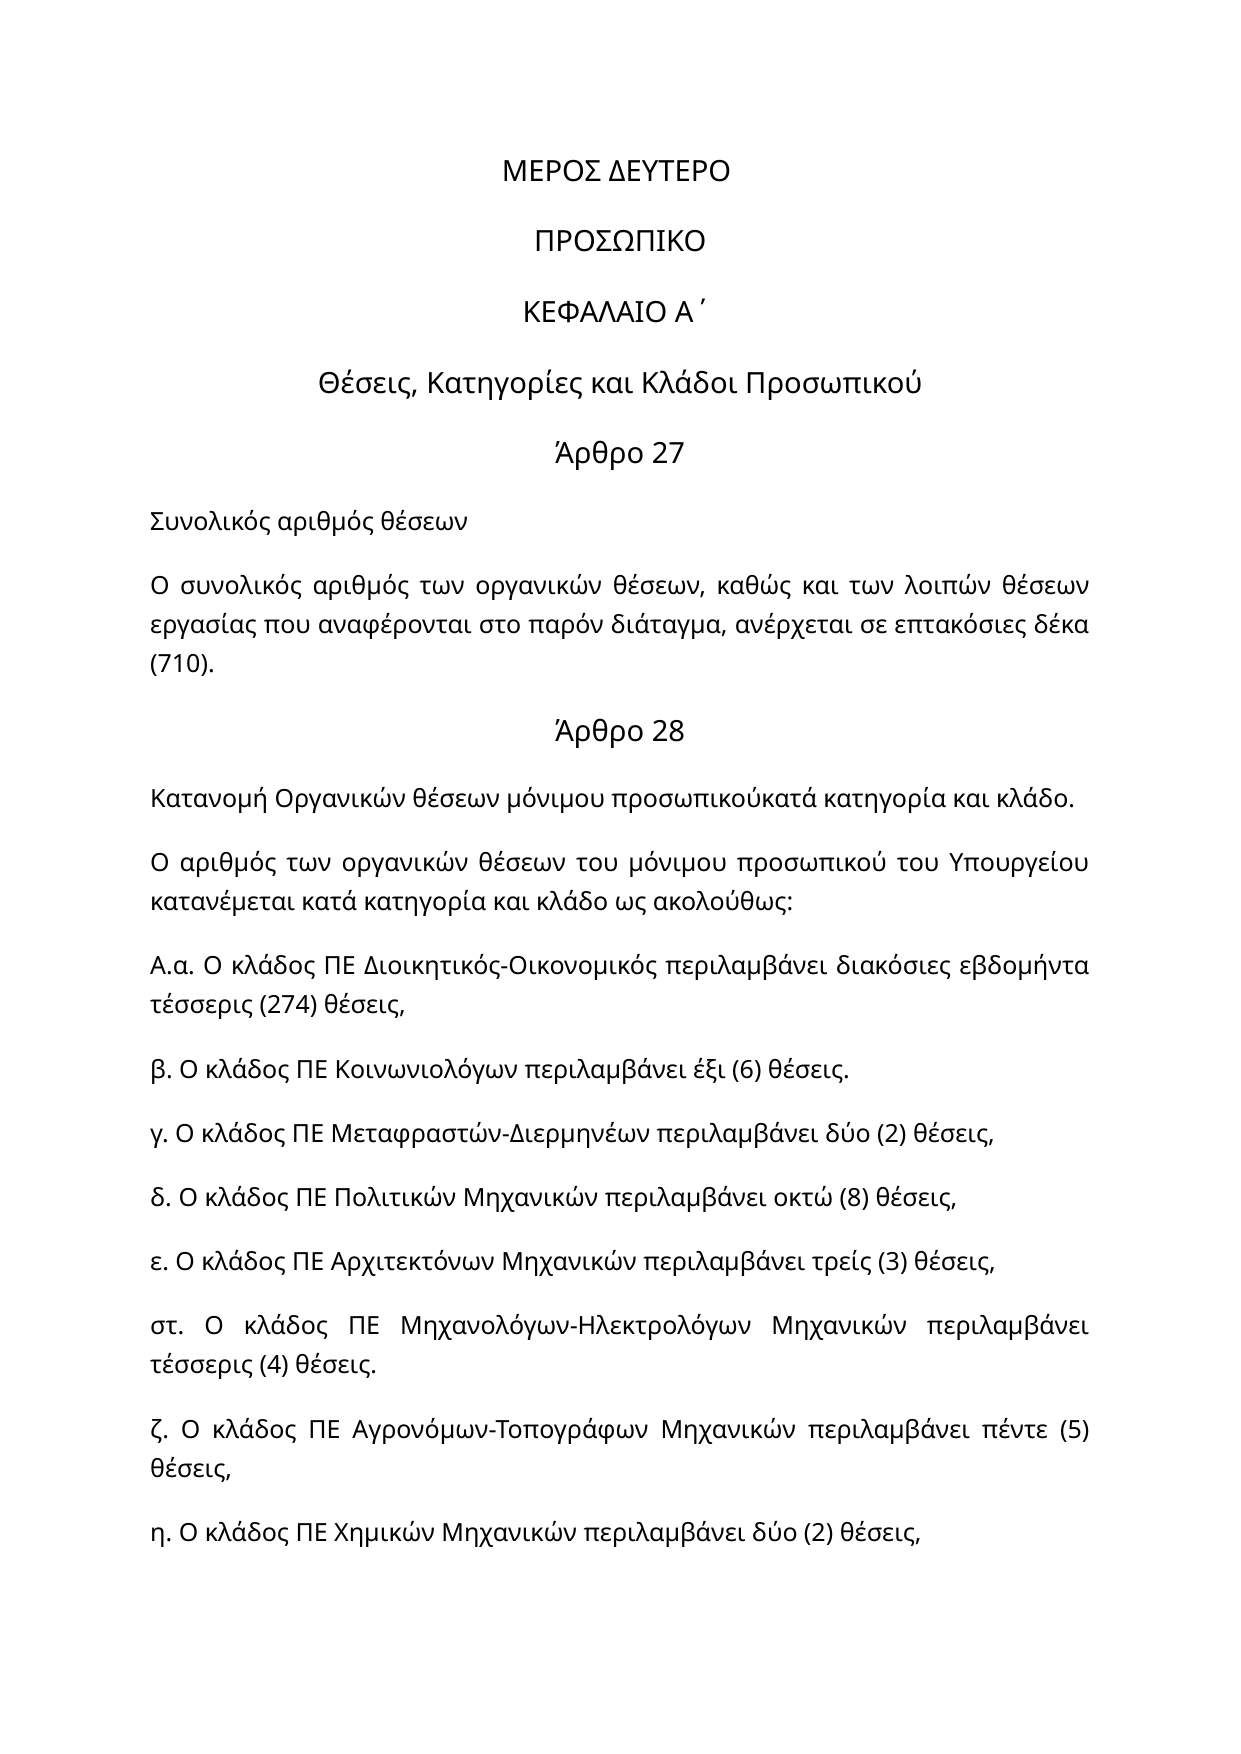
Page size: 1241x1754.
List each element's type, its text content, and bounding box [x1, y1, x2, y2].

text ε. Ο κλάδος ΠΕ Αρχιτεκτόνων Μηχανικών περιλαμβάνει τρείς (3) θέσεις, [150, 1244, 1090, 1278]
text β. Ο κλάδος ΠΕ Κοινωνιολόγων περιλαμβάνει έξι (6) θέσεις. [150, 1051, 1090, 1085]
text Συνολικός αριθμός θέσεων [150, 503, 1090, 537]
text Κατανομή Οργανικών θέσεων μόνιμου προσωπικούκατά κατηγορία και κλάδο. [150, 780, 1090, 814]
text Ο αριθμός των οργανικών θέσεων του μόνιμου προσωπικού του Υπουργείου κατανέμεται κατά κατηγορία και κλάδο ως ακολούθως: [150, 844, 1090, 918]
text Α.α. Ο κλάδος ΠΕ Διοικητικός-Οικονομικός περιλαμβάνει διακόσιες εβδομήντα τέσσερις (274) θέσεις, [150, 948, 1090, 1021]
subtitle Θέσεις, Κατηγορίες και Κλάδοι Προσωπικού [150, 362, 1090, 402]
subtitle Άρθρο 27 [150, 432, 1090, 472]
text ζ. Ο κλάδος ΠΕ Αγρονόμων-Τοπογράφων Μηχανικών περιλαμβάνει πέντε (5) θέσεις, [150, 1411, 1090, 1484]
text γ. Ο κλάδος ΠΕ Μεταφραστών-Διερμηνέων περιλαμβάνει δύο (2) θέσεις, [150, 1115, 1090, 1149]
text η. Ο κλάδος ΠΕ Χημικών Μηχανικών περιλαμβάνει δύο (2) θέσεις, [150, 1514, 1090, 1549]
subtitle Άρθρο 28 [150, 710, 1090, 749]
subtitle ΜΕΡΟΣ ΔΕΥΤΕΡΟ [150, 150, 1090, 190]
subtitle ΚΕΦΑΛΑΙΟ Α΄ [150, 291, 1090, 331]
text Ο συνολικός αριθμός των οργανικών θέσεων, καθώς και των λοιπών θέσεων εργασίας που αναφέρονται στο παρόν διάταγμα, ανέρχεται σε επτακόσιες δέκα (710). [150, 567, 1090, 680]
subtitle ΠΡΟΣΩΠΙΚΟ [150, 221, 1090, 260]
text δ. Ο κλάδος ΠΕ Πολιτικών Μηχανικών περιλαμβάνει οκτώ (8) θέσεις, [150, 1179, 1090, 1214]
text στ. Ο κλάδος ΠΕ Μηχανολόγων-Ηλεκτρολόγων Μηχανικών περιλαμβάνει τέσσερις (4) θέσεις. [150, 1308, 1090, 1381]
